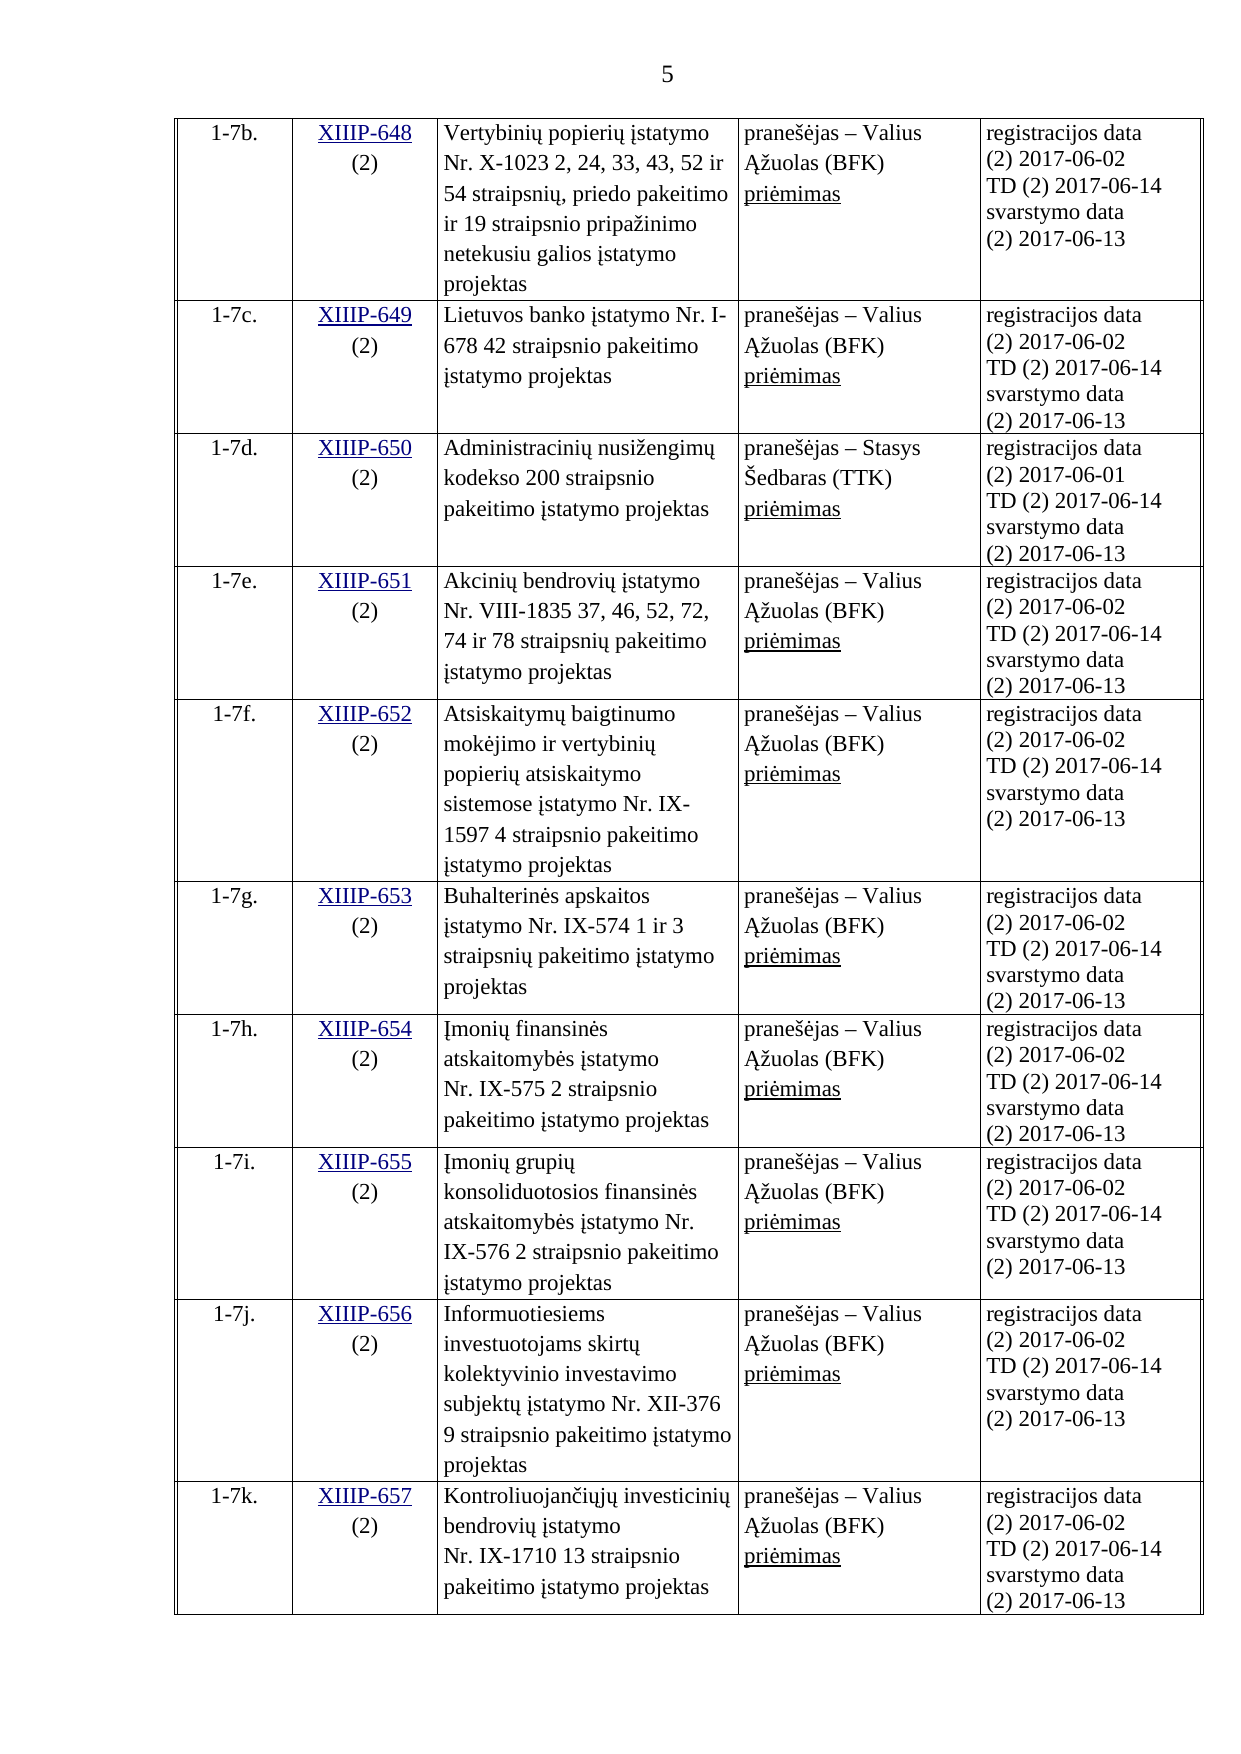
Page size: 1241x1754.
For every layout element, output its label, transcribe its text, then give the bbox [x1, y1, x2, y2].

table_cell XIIIP-651 (2) [293, 567, 437, 699]
table_cell XIIIP-649 (2) [293, 301, 437, 433]
table_cell 1-7h. [178, 1015, 292, 1147]
table_cell Įmonių grupių konsoliduotosios finansinės atskaitomybės įstatymo Nr. IX-576 2 straipsnio pakeitimo įstatymo projektas [438, 1148, 738, 1299]
table_cell 1-7g. [178, 882, 292, 1014]
table_cell registracijos data (2) 2017-06-02 TD (2) 2017-06-14 svarstymo data (2) 2017-06-13 [981, 882, 1200, 1014]
table_cell registracijos data (2) 2017-06-02 TD (2) 2017-06-14 svarstymo data (2) 2017-06-13 [981, 119, 1200, 300]
table_cell Akcinių bendrovių įstatymo Nr. VIII-1835 37, 46, 52, 72, 74 ir 78 straipsnių pakeitimo įstatymo projektas [438, 567, 738, 699]
table_cell Atsiskaitymų baigtinumo mokėjimo ir vertybinių popierių atsiskaitymo sistemose įstatymo Nr. IX-1597 4 straipsnio pakeitimo įstatymo projektas [438, 700, 738, 881]
table_cell registracijos data (2) 2017-06-02 TD (2) 2017-06-14 svarstymo data (2) 2017-06-13 [981, 1482, 1200, 1614]
table_cell 1-7f. [178, 700, 292, 881]
table_cell pranešėjas – Valius Ąžuolas (BFK) priėmimas [739, 1300, 980, 1481]
table_cell registracijos data (2) 2017-06-02 TD (2) 2017-06-14 svarstymo data (2) 2017-06-13 [981, 1015, 1200, 1147]
table_cell XIIIP-648 (2) [293, 119, 437, 300]
table_cell registracijos data (2) 2017-06-02 TD (2) 2017-06-14 svarstymo data (2) 2017-06-13 [981, 1148, 1200, 1299]
table_cell pranešėjas – Valius Ąžuolas (BFK) priėmimas [739, 301, 980, 433]
table_cell XIIIP-657 (2) [293, 1482, 437, 1614]
table_cell pranešėjas – Valius Ąžuolas (BFK) priėmimas [739, 700, 980, 881]
table_cell XIIIP-655 (2) [293, 1148, 437, 1299]
table_cell 1-7k. [178, 1482, 292, 1614]
table_cell Įmonių finansinės atskaitomybės įstatymo Nr. IX-575 2 straipsnio pakeitimo įstatymo projektas [438, 1015, 738, 1147]
table_cell Buhalterinės apskaitos įstatymo Nr. IX-574 1 ir 3 straipsnių pakeitimo įstatymo projektas [438, 882, 738, 1014]
table_cell Kontroliuojančiųjų investicinių bendrovių įstatymo Nr. IX-1710 13 straipsnio pakeitimo įstatymo projektas [438, 1482, 738, 1614]
table_cell Administracinių nusižengimų kodekso 200 straipsnio pakeitimo įstatymo projektas [438, 434, 738, 566]
table_cell pranešėjas – Valius Ąžuolas (BFK) priėmimas [739, 567, 980, 699]
table_cell registracijos data (2) 2017-06-02 TD (2) 2017-06-14 svarstymo data (2) 2017-06-13 [981, 301, 1200, 433]
table_cell XIIIP-653 (2) [293, 882, 437, 1014]
table_cell Lietuvos banko įstatymo Nr. I-678 42 straipsnio pakeitimo įstatymo projektas [438, 301, 738, 433]
table_cell pranešėjas – Valius Ąžuolas (BFK) priėmimas [739, 1482, 980, 1614]
table_cell pranešėjas – Valius Ąžuolas (BFK) priėmimas [739, 882, 980, 1014]
table_cell pranešėjas – Stasys Šedbaras (TTK) priėmimas [739, 434, 980, 566]
table_cell 1-7c. [178, 301, 292, 433]
table_cell pranešėjas – Valius Ąžuolas (BFK) priėmimas [739, 1015, 980, 1147]
table_cell XIIIP-652 (2) [293, 700, 437, 881]
table_cell registracijos data (2) 2017-06-01 TD (2) 2017-06-14 svarstymo data (2) 2017-06-13 [981, 434, 1200, 566]
table_cell 1-7j. [178, 1300, 292, 1481]
table_cell pranešėjas – Valius Ąžuolas (BFK) priėmimas [739, 119, 980, 300]
table_cell registracijos data (2) 2017-06-02 TD (2) 2017-06-14 svarstymo data (2) 2017-06-13 [981, 567, 1200, 699]
table_cell 1-7d. [178, 434, 292, 566]
table_cell pranešėjas – Valius Ąžuolas (BFK) priėmimas [739, 1148, 980, 1299]
table_cell Informuotiesiems investuotojams skirtų kolektyvinio investavimo subjektų įstatymo Nr. XII-376 9 straipsnio pakeitimo įstatymo projektas [438, 1300, 738, 1481]
table_cell XIIIP-650 (2) [293, 434, 437, 566]
table_cell XIIIP-654 (2) [293, 1015, 437, 1147]
table_cell registracijos data (2) 2017-06-02 TD (2) 2017-06-14 svarstymo data (2) 2017-06-13 [981, 700, 1200, 881]
table_cell XIIIP-656 (2) [293, 1300, 437, 1481]
table_cell Vertybinių popierių įstatymo Nr. X-1023 2, 24, 33, 43, 52 ir 54 straipsnių, priedo pakeitimo ir 19 straipsnio pripažinimo netekusiu galios įstatymo projektas [438, 119, 738, 300]
table_cell 1-7i. [178, 1148, 292, 1299]
table_cell 1-7e. [178, 567, 292, 699]
table_cell 1-7b. [178, 119, 292, 300]
table_cell registracijos data (2) 2017-06-02 TD (2) 2017-06-14 svarstymo data (2) 2017-06-13 [981, 1300, 1200, 1481]
